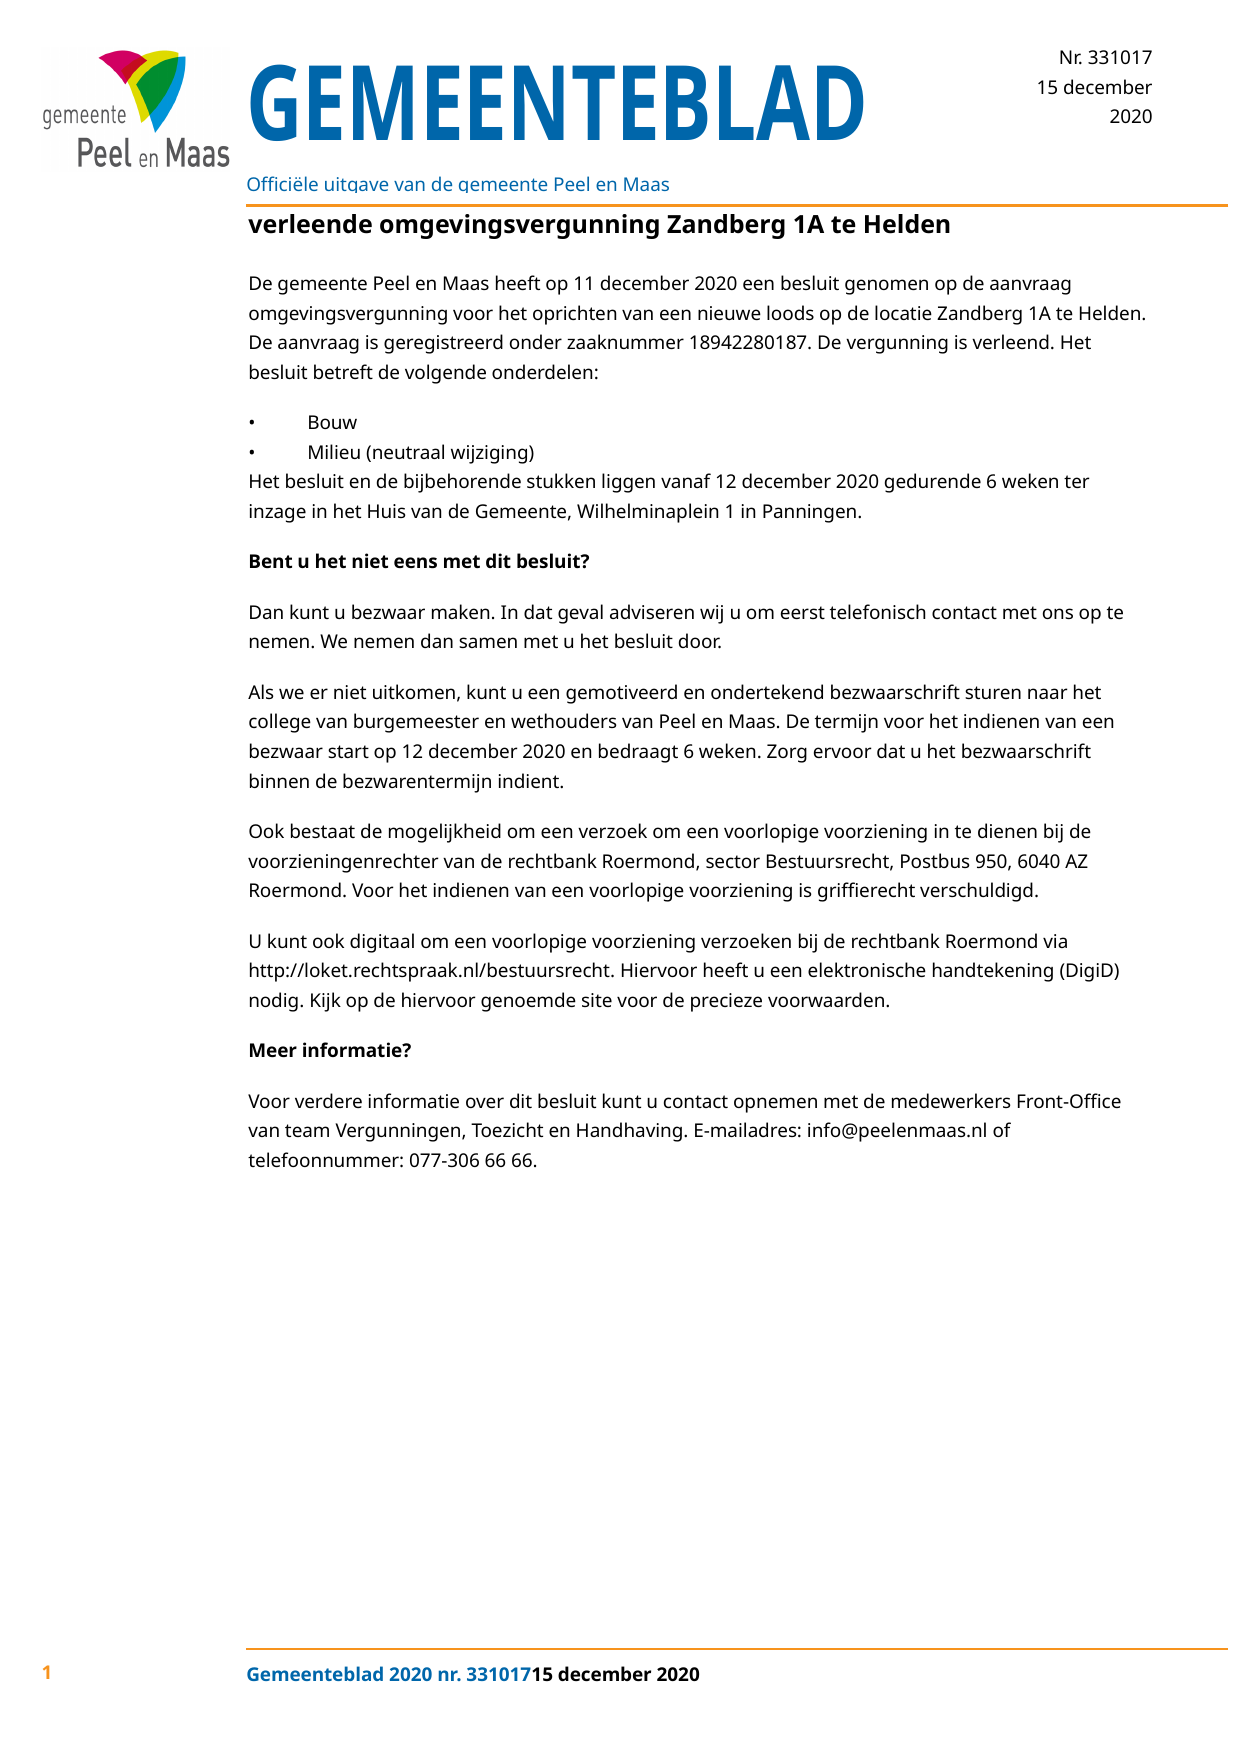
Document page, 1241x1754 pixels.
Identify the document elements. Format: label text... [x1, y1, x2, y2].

text Voor verdere informatie over dit besluit kunt u contact opnemen met de medewerkers Front-Office van team Vergunningen, Toezicht en Handhaving. E-mailadres: info@peelenmaas.nl of telefoonnummer: 077-306 66 66. [248, 1088, 1152, 1173]
list Bouw [248, 409, 1152, 435]
text De gemeente Peel en Maas heeft op 11 december 2020 een besluit genomen op de aanvraag omgevingsvergunning voor het oprichten van een nieuwe loods op de locatie Zandberg 1A te Helden. De aanvraag is geregistreerd onder zaaknummer 18942280187. De vergunning is verleend. Het besluit betreft de volgende onderdelen: [248, 270, 1152, 385]
list Milieu (neutraal wijziging) [248, 439, 1152, 465]
text Bent u het niet eens met dit besluit? [248, 549, 1152, 574]
text Meer informatie? [248, 1037, 1152, 1063]
picture [41, 47, 231, 172]
text Ook bestaat de mogelijkheid om een verzoek om een voorlopige voorziening in te dienen bij de voorzieningenrechter van de rechtbank Roermond, sector Bestuursrecht, Postbus 950, 6040 AZ Roermond. Voor het indienen van een voorlopige voorziening is griffierecht verschuldigd. [248, 818, 1152, 903]
text Dan kunt u bezwaar maken. In dat geval adviseren wij u om eerst telefonisch contact met ons op te nemen. We nemen dan samen met u het besluit door. [248, 599, 1152, 654]
text Als we er niet uitkomen, kunt u een gemotiveerd en ondertekend bezwaarschrift sturen naar het college van burgemeester en wethouders van Peel en Maas. De termijn voor het indienen van een bezwaar start op 12 december 2020 en bedraagt 6 weken. Zorg ervoor dat u het bezwaarschrift binnen de bezwarentermijn indient. [248, 679, 1152, 793]
text U kunt ook digitaal om een voorlopige voorziening verzoeken bij de rechtbank Roermond via http://loket.rechtspraak.nl/bestuursrecht. Hiervoor heeft u een elektronische handtekening (DigiD) nodig. Kijk op de hiervoor genoemde site voor de precieze voorwaarden. [248, 928, 1152, 1013]
text Het besluit en de bijbehorende stukken liggen vanaf 12 december 2020 gedurende 6 weken ter inzage in het Huis van de Gemeente, Wilhelminaplein 1 in Panningen. [248, 469, 1152, 524]
text verleende omgevingsvergunning Zandberg 1A te Helden [248, 207, 1152, 241]
